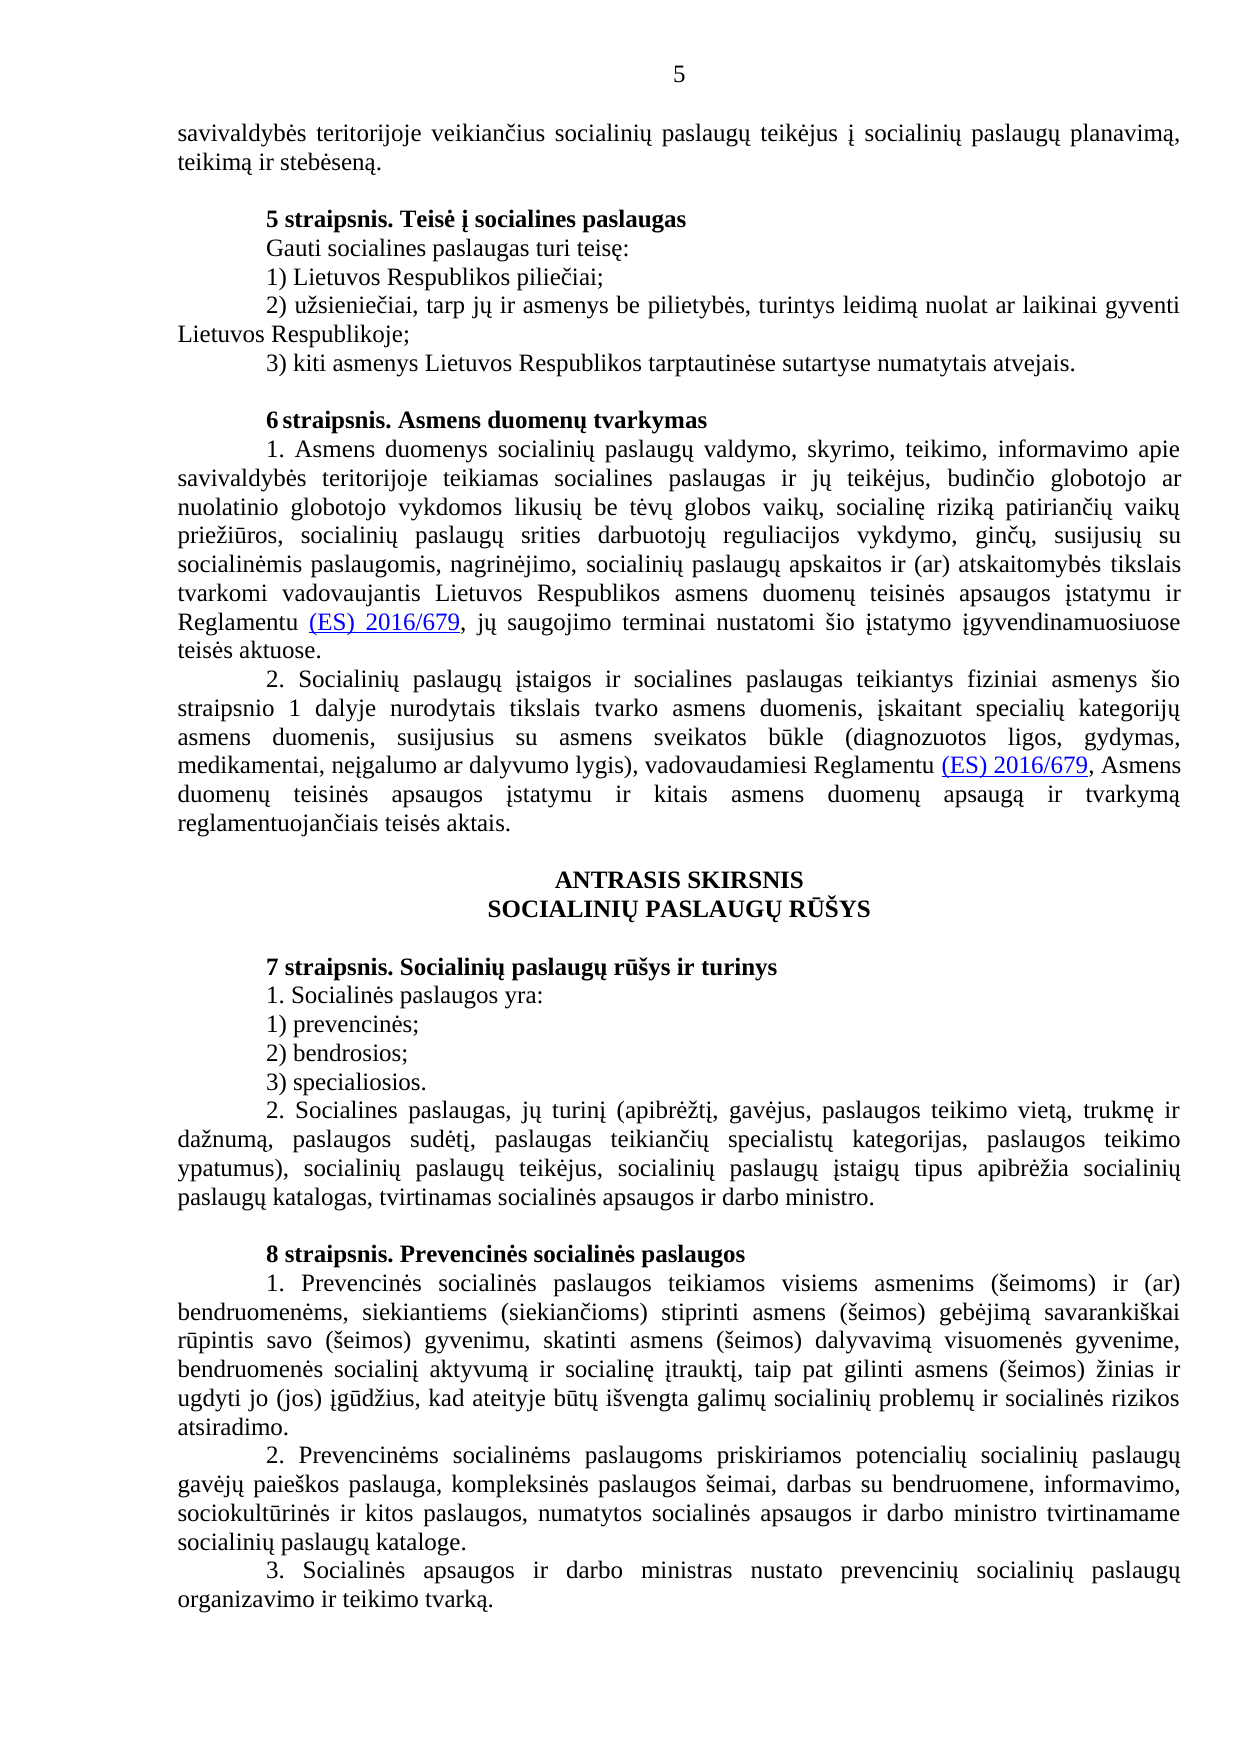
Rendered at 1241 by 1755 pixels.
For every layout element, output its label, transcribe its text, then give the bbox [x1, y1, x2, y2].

text 2. Prevencinėms socialinėms paslaugoms priskiriamos potencialių socialinių paslaugų gavėjų paieškos paslauga, kompleksinės paslaugos šeimai, darbas su bendruomene, informavimo, sociokultūrinės ir kitos paslaugos, numatytos socialinės apsaugos ir darbo ministro tvirtinamame socialinių paslaugų kataloge. [177, 1441, 1181, 1556]
text 1) prevencinės; [177, 1009, 1181, 1038]
text 8 straipsnis. Prevencinės socialinės paslaugos [177, 1239, 1181, 1268]
text 7 straipsnis. Socialinių paslaugų rūšys ir turinys [177, 952, 1181, 981]
text SOCIALINIŲ PASLAUGŲ RŪŠYS [177, 894, 1181, 923]
text 2) bendrosios; [177, 1038, 1181, 1067]
text 2. Socialines paslaugas, jų turinį (apibrėžtį, gavėjus, paslaugos teikimo vietą, trukmę ir dažnumą, paslaugos sudėtį, paslaugas teikiančių specialistų kategorijas, paslaugos teikimo ypatumus), socialinių paslaugų teikėjus, socialinių paslaugų įstaigų tipus apibrėžia socialinių paslaugų katalogas, tvirtinamas socialinės apsaugos ir darbo ministro. [177, 1096, 1181, 1211]
text 3. Socialinės apsaugos ir darbo ministras nustato prevencinių socialinių paslaugų organizavimo ir teikimo tvarką. [177, 1556, 1181, 1613]
text ANTRASIS SKIRSNIS [177, 866, 1181, 894]
text 1. Asmens duomenys socialinių paslaugų valdymo, skyrimo, teikimo, informavimo apie savivaldybės teritorijoje teikiamas socialines paslaugas ir jų teikėjus, budinčio globotojo ar nuolatinio globotojo vykdomos likusių be tėvų globos vaikų, socialinę riziką patiriančių vaikų priežiūros, socialinių paslaugų srities darbuotojų reguliacijos vykdymo, ginčų, susijusių su socialinėmis paslaugomis, nagrinėjimo, socialinių paslaugų apskaitos ir (ar) atskaitomybės tikslais tvarkomi vadovaujantis Lietuvos Respublikos asmens duomenų teisinės apsaugos įstatymu ir Reglamentu (ES) 2016/679, jų saugojimo terminai nustatomi šio įstatymo įgyvendinamuosiuose teisės aktuose. [177, 434, 1181, 664]
text 1. Prevencinės socialinės paslaugos teikiamos visiems asmenims (šeimoms) ir (ar) bendruomenėms, siekiantiems (siekiančioms) stiprinti asmens (šeimos) gebėjimą savarankiškai rūpintis savo (šeimos) gyvenimu, skatinti asmens (šeimos) dalyvavimą visuomenės gyvenime, bendruomenės socialinį aktyvumą ir socialinę įtrauktį, taip pat gilinti asmens (šeimos) žinias ir ugdyti jo (jos) įgūdžius, kad ateityje būtų išvengta galimų socialinių problemų ir socialinės rizikos atsiradimo. [177, 1268, 1181, 1441]
text 1) Lietuvos Respublikos piliečiai; [177, 262, 1181, 291]
text 6 straipsnis. Asmens duomenų tvarkymas [177, 406, 1181, 434]
text 3) specialiosios. [177, 1067, 1181, 1096]
text 2) užsieniečiai, tarp jų ir asmenys be pilietybės, turintys leidimą nuolat ar laikinai gyventi Lietuvos Respublikoje; [177, 291, 1181, 348]
text 3) kiti asmenys Lietuvos Respublikos tarptautinėse sutartyse numatytais atvejais. [177, 348, 1181, 377]
text Gauti socialines paslaugas turi teisę: [177, 233, 1181, 262]
text 1. Socialinės paslaugos yra: [177, 981, 1181, 1009]
text savivaldybės teritorijoje veikiančius socialinių paslaugų teikėjus į socialinių paslaugų planavimą, teikimą ir stebėseną. [177, 118, 1181, 176]
text 2. Socialinių paslaugų įstaigos ir socialines paslaugas teikiantys fiziniai asmenys šio straipsnio 1 dalyje nurodytais tikslais tvarko asmens duomenis, įskaitant specialių kategorijų asmens duomenis, susijusius su asmens sveikatos būkle (diagnozuotos ligos, gydymas, medikamentai, neįgalumo ar dalyvumo lygis), vadovaudamiesi Reglamentu (ES) 2016/679, Asmens duomenų teisinės apsaugos įstatymu ir kitais asmens duomenų apsaugą ir tvarkymą reglamentuojančiais teisės aktais. [177, 664, 1181, 837]
text 5 straipsnis. Teisė į socialines paslaugas [177, 204, 1181, 233]
